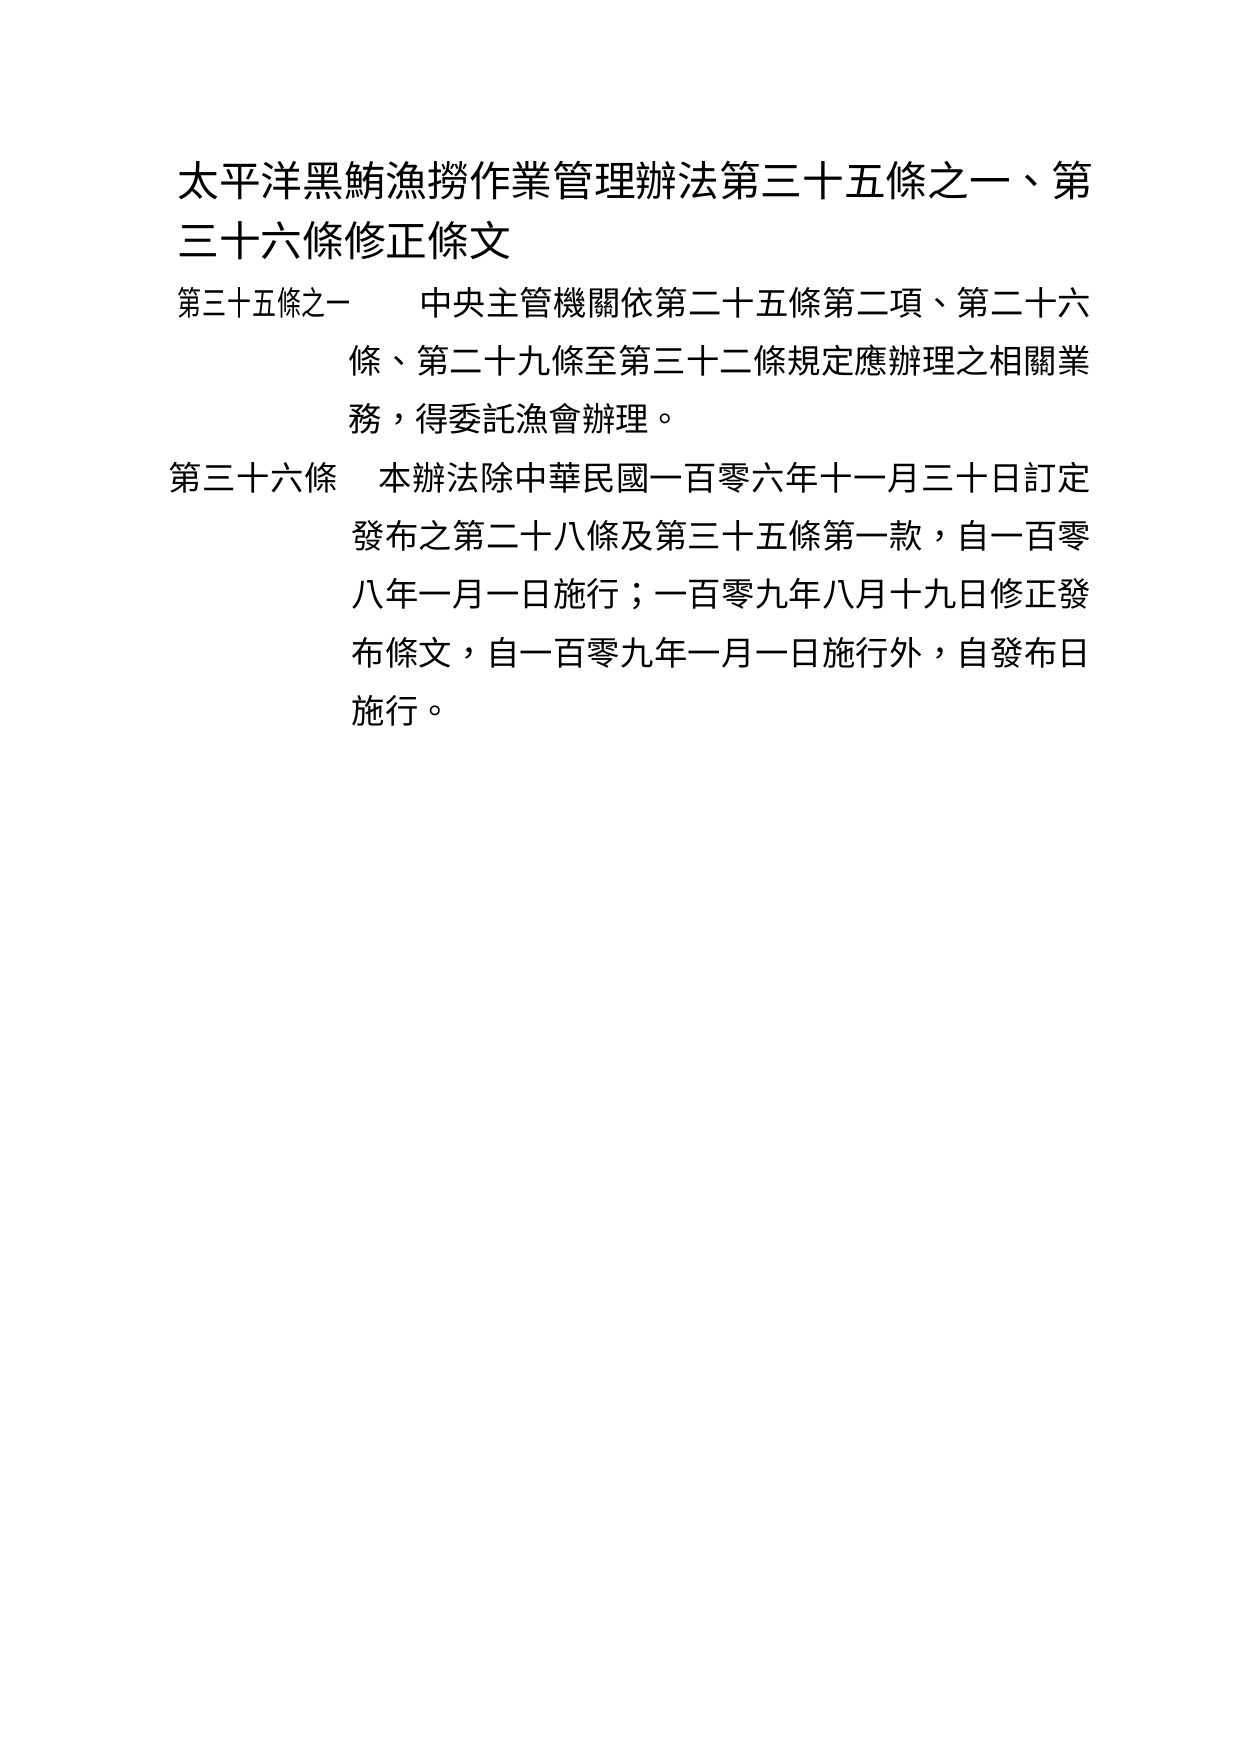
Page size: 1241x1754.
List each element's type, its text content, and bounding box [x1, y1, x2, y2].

text 第三十五條之一 中央主管機關依第二十五條第二項、第二十六條、第二十九條至第三十二條規定應辦理之相關業務，得委託漁會辦理。 [177, 268, 1092, 443]
text 第三十六條 本辦法除中華民國一百零六年十一月三十日訂定發布之第二十八條及第三十五條第一款，自一百零八年一月一日施行；一百零九年八月十九日修正發布條文，自一百零九年一月一日施行外，自發布日施行。 [168, 443, 1092, 735]
text 太平洋黑鮪漁撈作業管理辦法第三十五條之一、第三十六條修正條文 [177, 148, 1092, 268]
